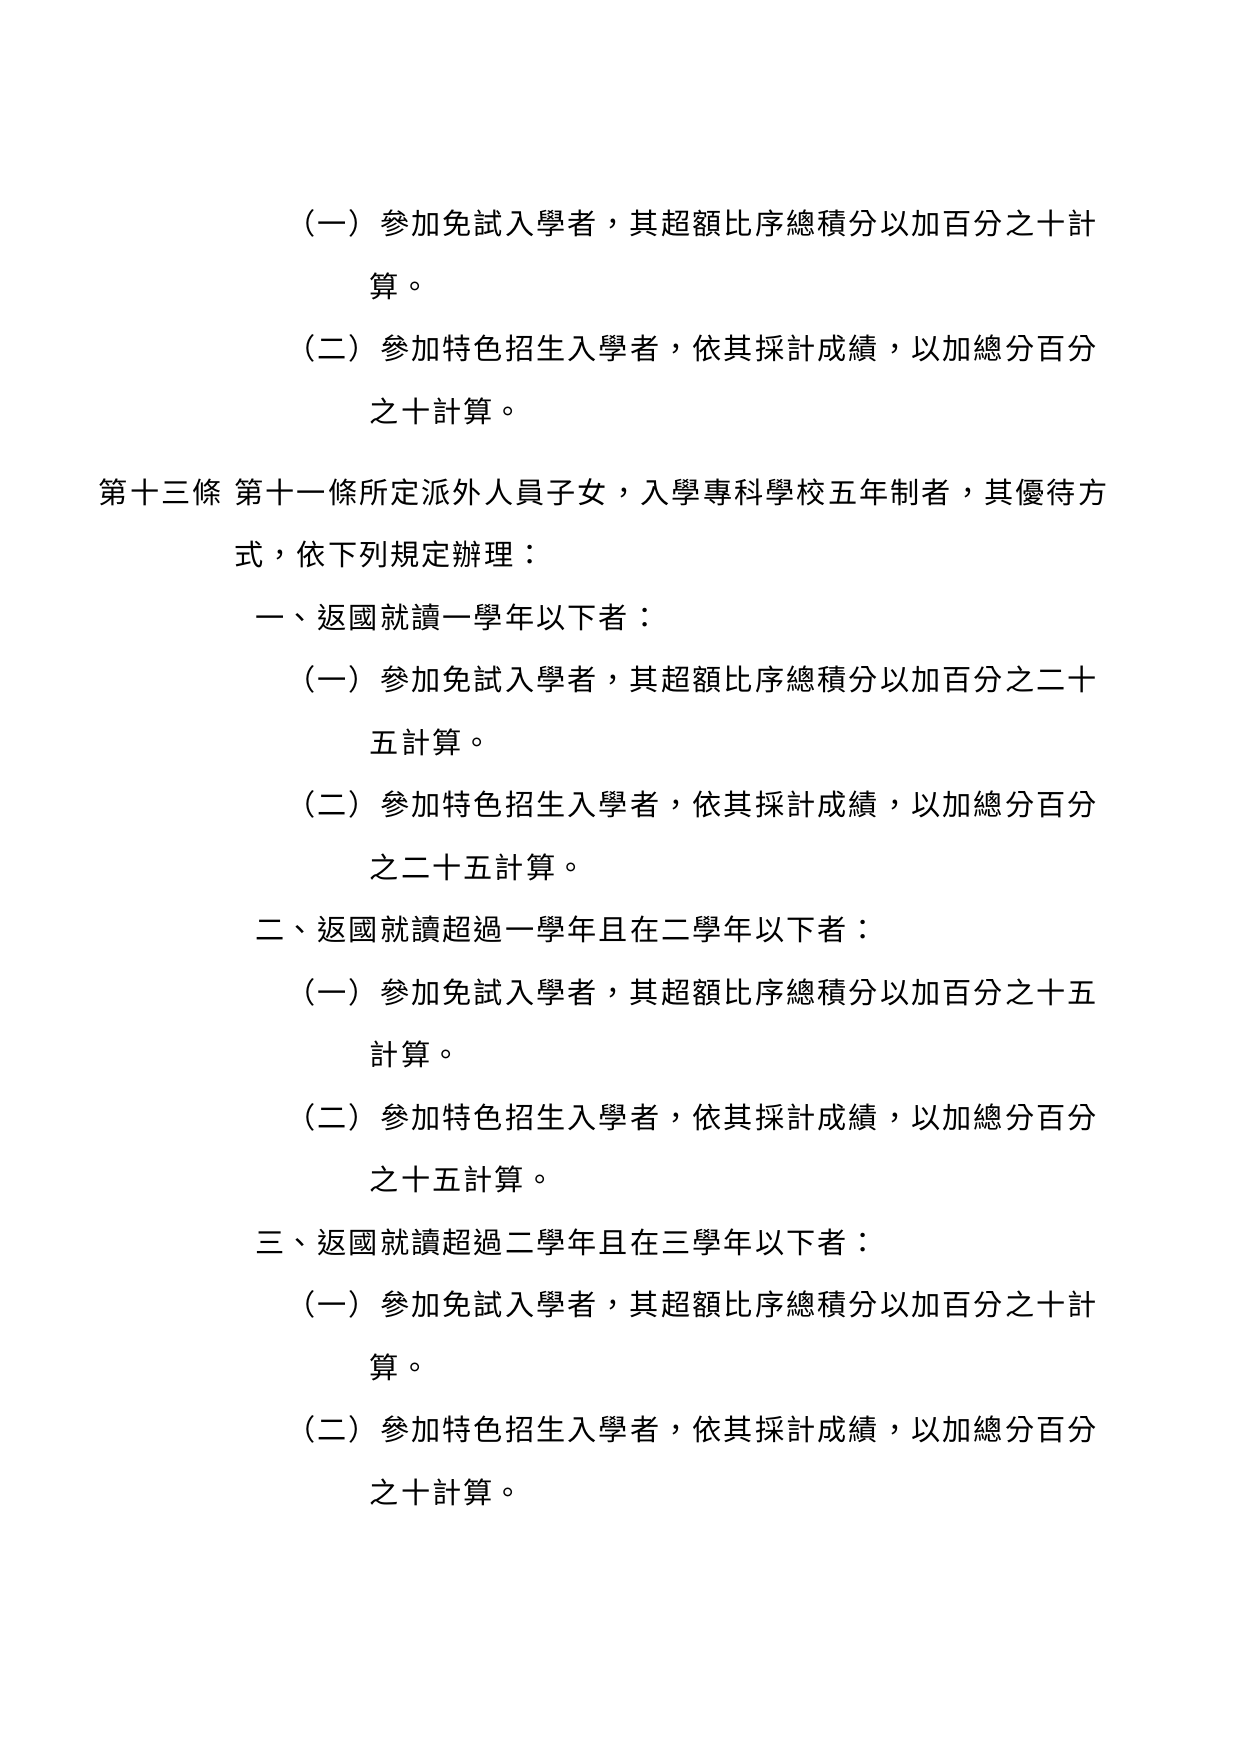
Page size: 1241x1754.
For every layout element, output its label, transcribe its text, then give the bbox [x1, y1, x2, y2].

text （一）參加免試入學者，其超額比序總積分以加百分之十五計算。 [275, 949, 1118, 1074]
text （二）參加特色招生入學者，依其採計成績，以加總分百分之十計算。 [275, 1386, 1118, 1511]
text （二）參加特色招生入學者，依其採計成績，以加總分百分之二十五計算。 [275, 761, 1118, 886]
text 二、返國就讀超過一學年且在二學年以下者： [249, 886, 1118, 949]
text 三、返國就讀超過二學年且在三學年以下者： [249, 1199, 1118, 1261]
text 一、返國就讀一學年以下者： [249, 574, 1118, 636]
text （二）參加特色招生入學者，依其採計成績，以加總分百分之十五計算。 [275, 1074, 1118, 1199]
text 第十三條 第十一條所定派外人員子女，入學專科學校五年制者，其優待方式，依下列規定辦理： [98, 449, 1118, 574]
text （二）參加特色招生入學者，依其採計成績，以加總分百分之十計算。 [275, 305, 1118, 430]
text （一）參加免試入學者，其超額比序總積分以加百分之十計算。 [275, 1261, 1118, 1386]
text （一）參加免試入學者，其超額比序總積分以加百分之十計算。 [275, 180, 1118, 305]
text （一）參加免試入學者，其超額比序總積分以加百分之二十五計算。 [275, 636, 1118, 761]
